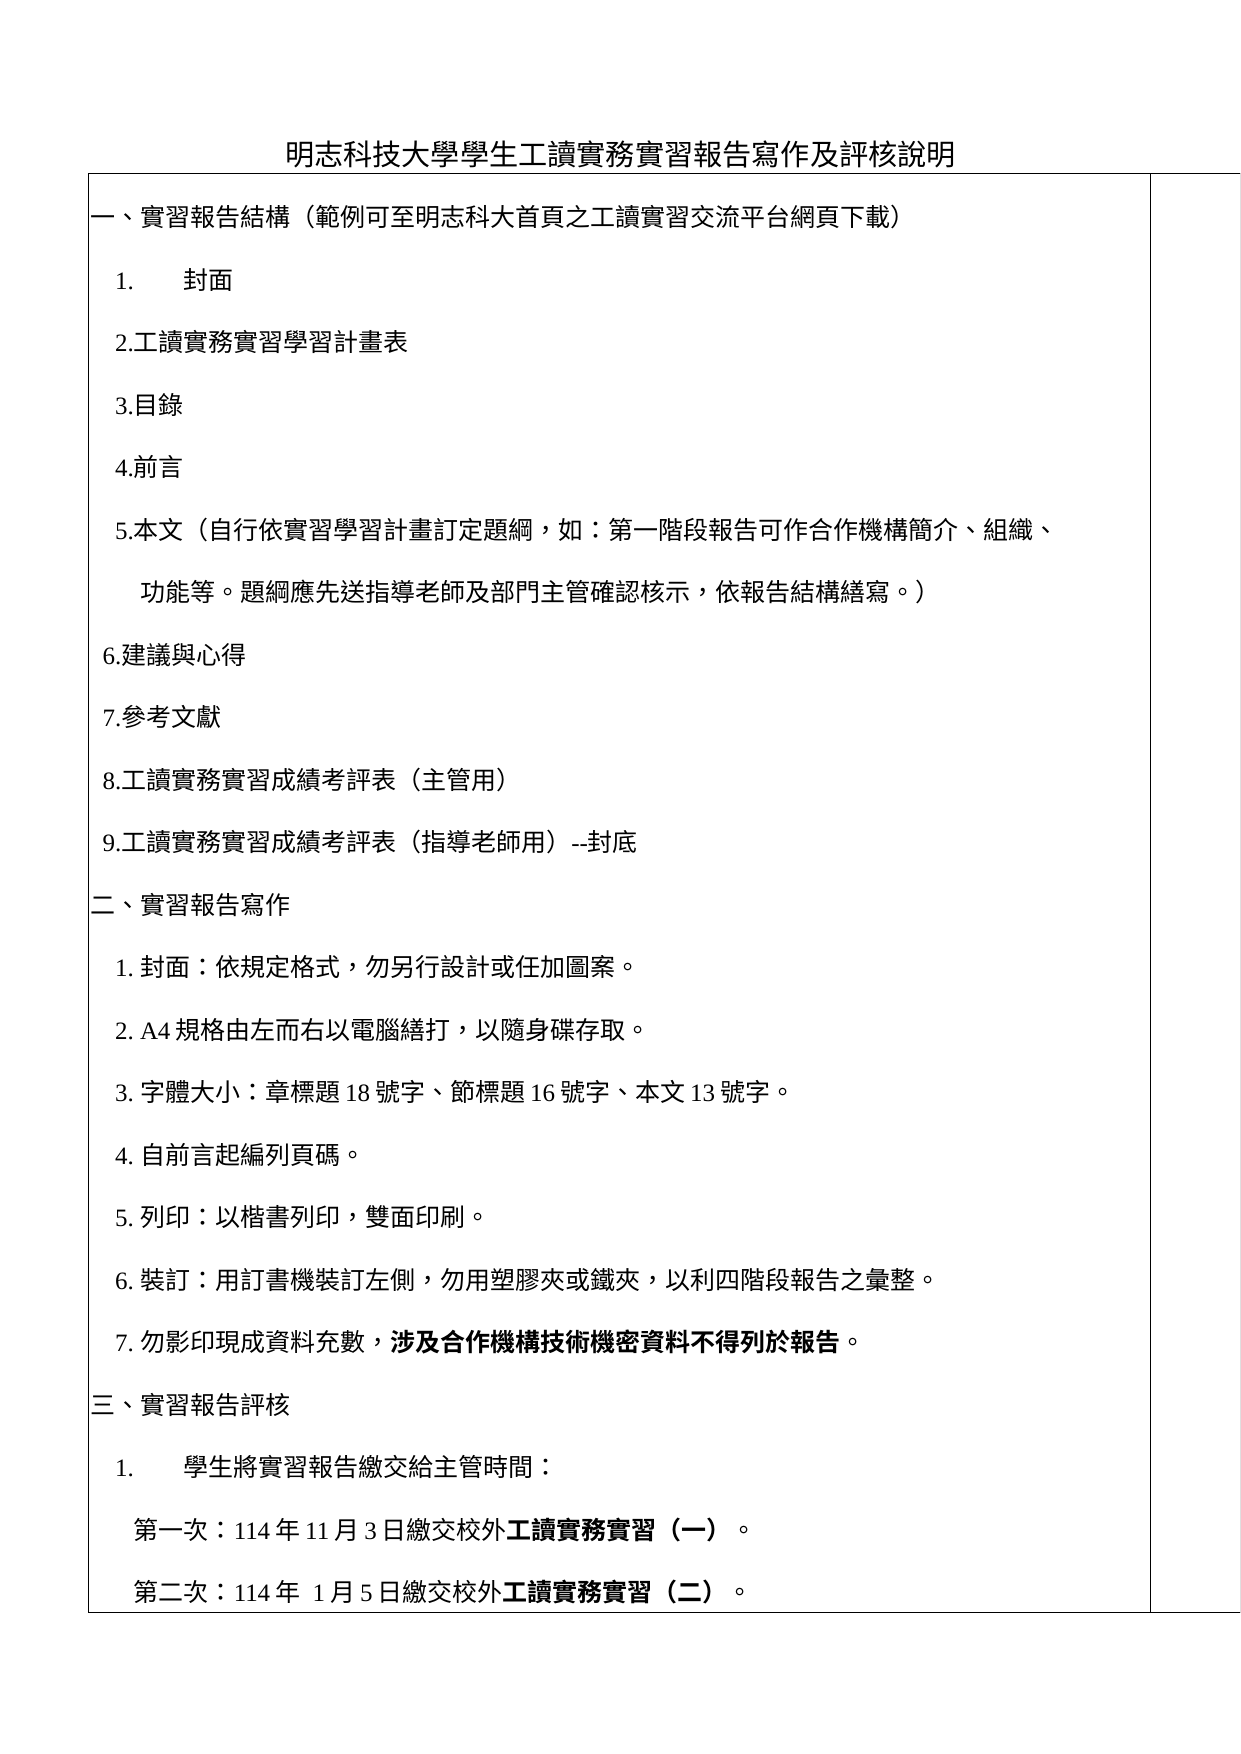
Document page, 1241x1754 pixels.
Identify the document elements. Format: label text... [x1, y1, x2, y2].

table_header 一、實習報告結構（範例可至明志科大首頁之工讀實習交流平台網頁下載） 封面 2.工讀實務實習學習計畫表 3.目錄 4.前言 5.本文（自行依實習學習計畫訂定題綱，如：第一階段報告可作合作機構簡介、組織、 功能等。題綱應先送指導老師及部門主管確認核示，依報告結構繕寫。） 6.建議與心得 7.參考文獻 8.工讀實務實習成績考評表（主管用） 9.工讀實務實習成績考評表（指導老師用）--封底 二、實習報告寫作 封面：依規定格式，勿另行設計或任加圖案。 A4規格由左而右以電腦繕打，以隨身碟存取。 字體大小：章標題18號字、節標題16號字、本文13號字。 自前言起編列頁碼。 列印：以楷書列印，雙面印刷。 裝訂：用訂書機裝訂左側，勿用塑膠夾或鐵夾，以利四階段報告之彙整。 勿影印現成資料充數，涉及合作機構技術機密資料不得列於報告。 三、實習報告評核 學生將實習報告繳交給主管時間： 第一次：114年11月3日繳交校外工讀實務實習（一）。 第二次：114年 1月5日繳交校外工讀實務實習（二）。 第三次：114年 3月2日繳交校外工讀實務實習（三）。 第四次：114年 5月4日繳交校外工讀實務實習（四）。 請務必準時繳交，逾時將依規定核扣實習成績，「學生實習每月聯繫表」每月月底前送交指導老師列入實習成績評核。 實習報告內容不符實際或未用心寫作者，請主管、指導老師給予輔導後退回學生修訂後再予以評核。 實習報告修訂定案後，依序陳核，另印送合作機構主管一本，指導老師一本，學生自存一本。 學生實習報告由各系存查，實習結束學生應將實習報告磁片繳交導師彙集後送各系製成光碟片保存。 四、實習成績不及格或中途停止實習者，將依規定補修學分。 [89, 174, 1150, 1612]
table_header [1151, 174, 1240, 1612]
text 明志科技大學學生工讀實務實習報告寫作及評核說明 [89, 111, 1152, 173]
